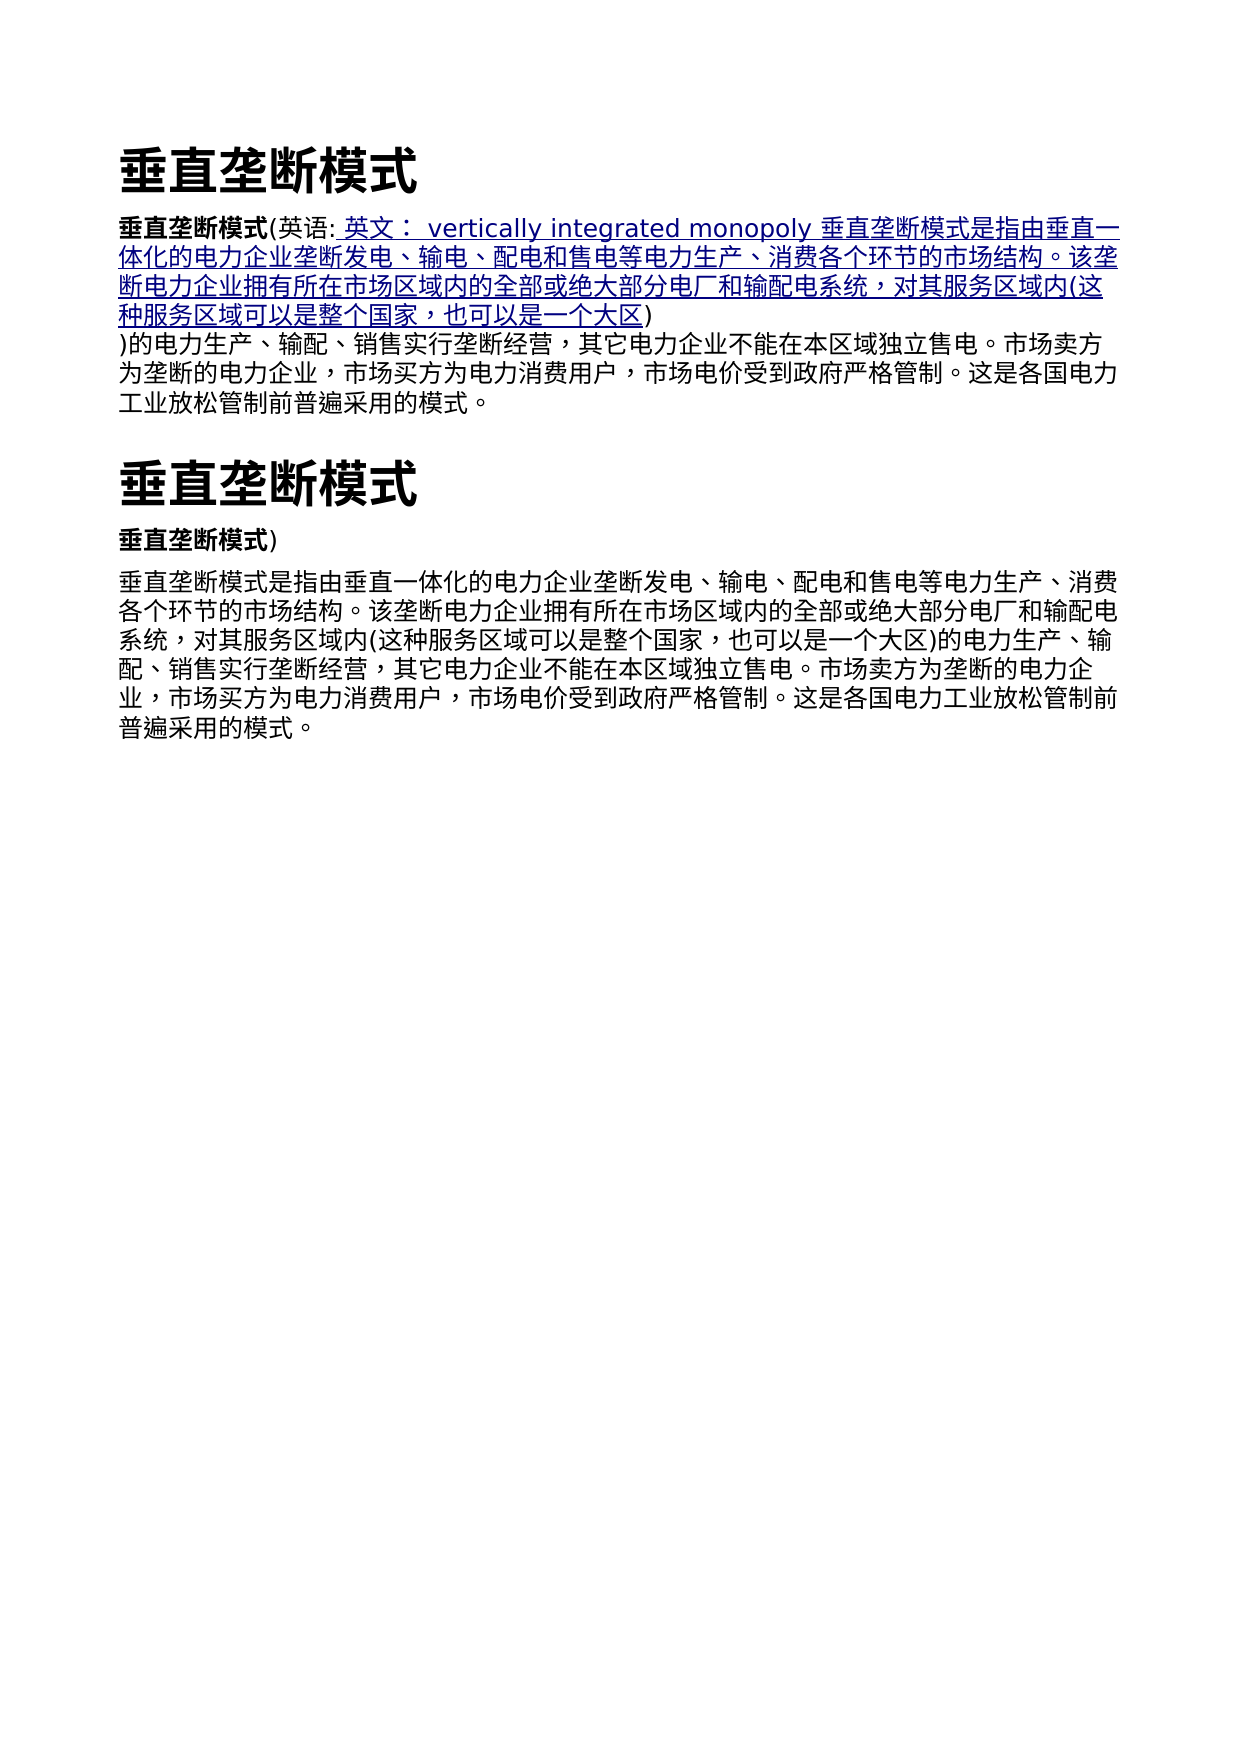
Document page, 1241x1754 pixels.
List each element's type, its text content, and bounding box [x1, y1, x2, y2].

text 垂直垄断模式) [118, 526, 1122, 555]
text 垂直垄断模式(英语: 英文： vertically integrated monopoly 垂直垄断模式是指由垂直一体化的电力企业垄断发电、输电、配电和售电等电力生产、消费各个环节的市场结构。该垄断电力企业拥有所在市场区域内的全部或绝大部分电厂和输配电系统，对其服务区域内(这种服务区域可以是整个国家，也可以是一个大区) )的电力生产、输配、销售实行垄断经营，其它电力企业不能在本区域独立售电。市场卖方为垄断的电力企业，市场买方为电力消费用户，市场电价受到政府严格管制。这是各国电力工业放松管制前普遍采用的模式。 [118, 214, 1122, 418]
subtitle 垂直垄断模式 [118, 456, 1122, 514]
text 垂直垄断模式是指由垂直一体化的电力企业垄断发电、输电、配电和售电等电力生产、消费各个环节的市场结构。该垄断电力企业拥有所在市场区域内的全部或绝大部分电厂和输配电系统，对其服务区域内(这种服务区域可以是整个国家，也可以是一个大区)的电力生产、输配、销售实行垄断经营，其它电力企业不能在本区域独立售电。市场卖方为垄断的电力企业，市场买方为电力消费用户，市场电价受到政府严格管制。这是各国电力工业放松管制前普遍采用的模式。 [118, 568, 1122, 743]
subtitle 垂直垄断模式 [118, 143, 1122, 201]
